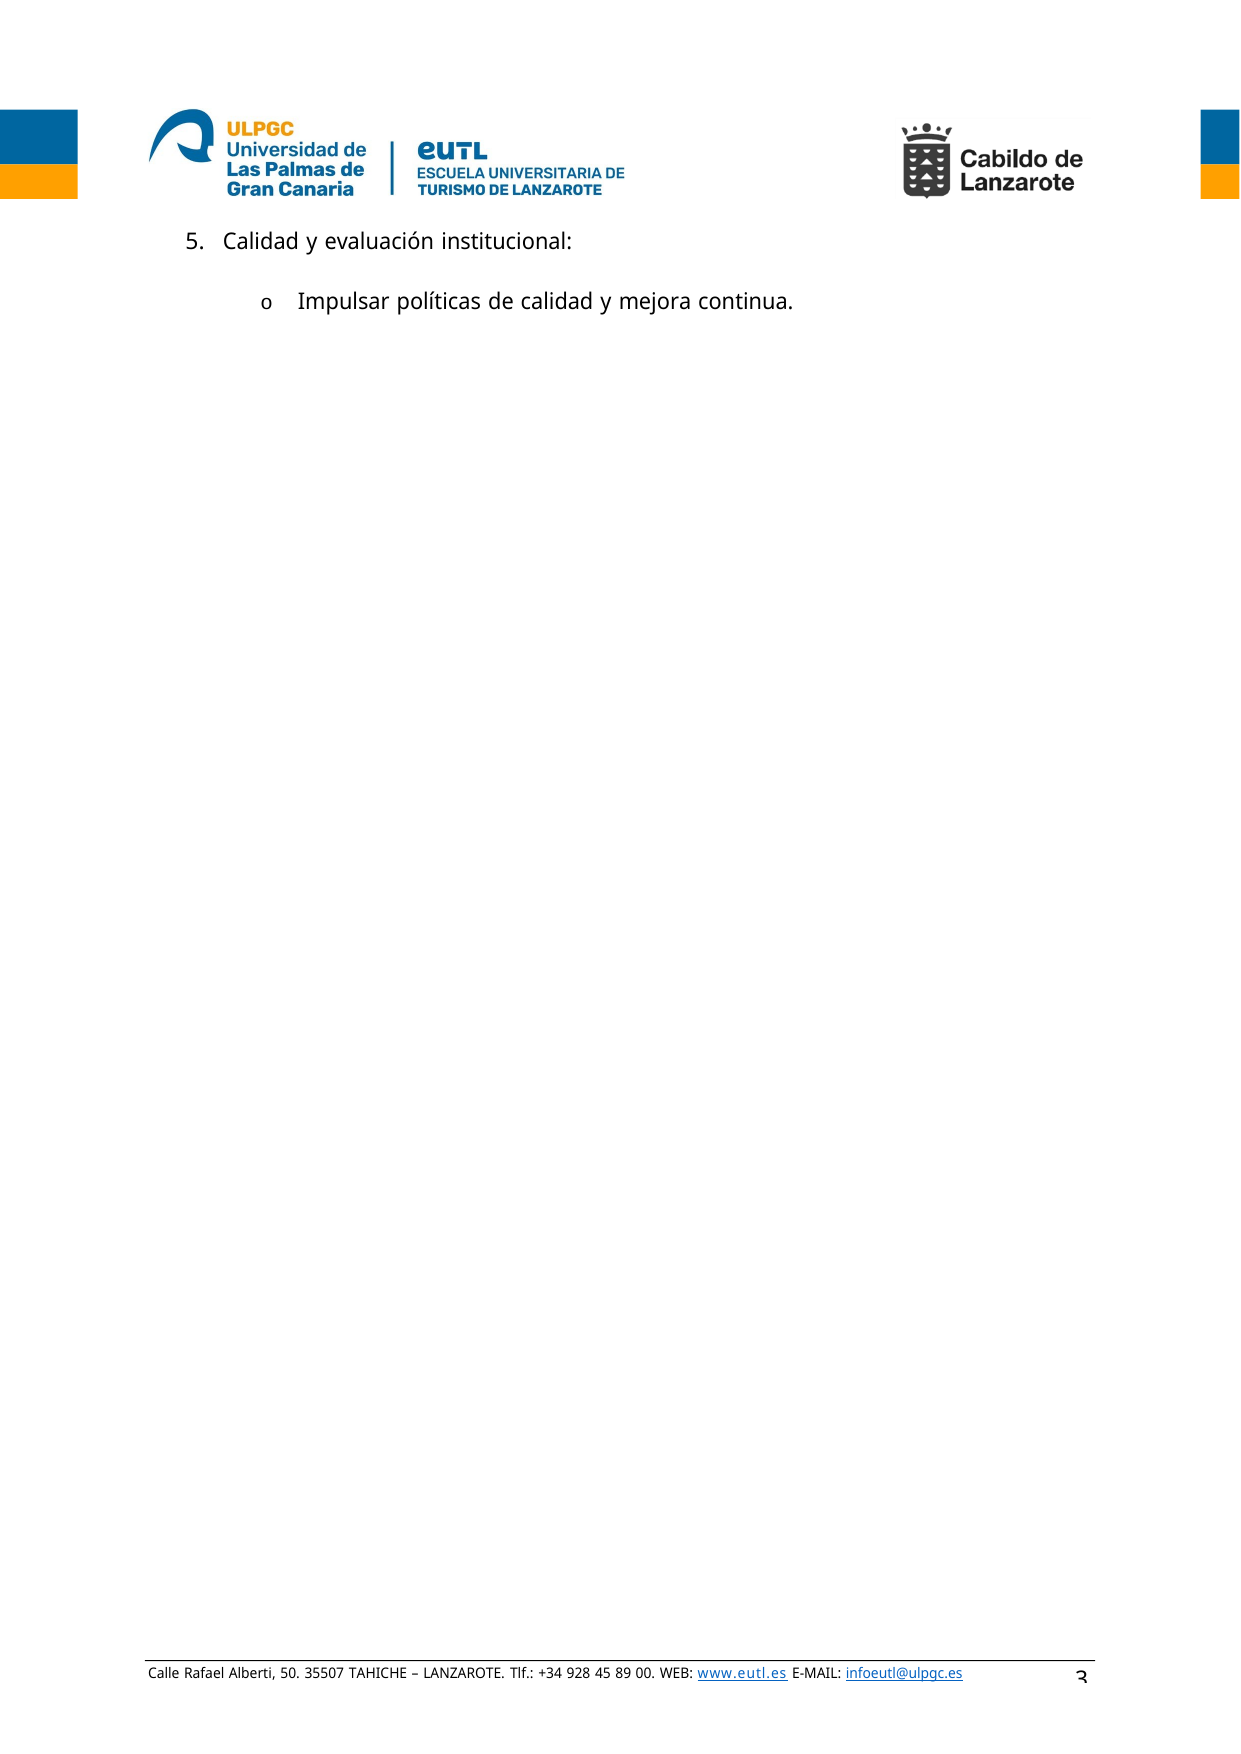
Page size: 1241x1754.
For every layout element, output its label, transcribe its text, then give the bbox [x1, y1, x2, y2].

picture [894, 117, 1091, 199]
picture [147, 108, 626, 197]
list Impulsar políticas de calidad y mejora continua. [260, 285, 1194, 316]
list Calidad y evaluación institucional: [185, 225, 1194, 256]
